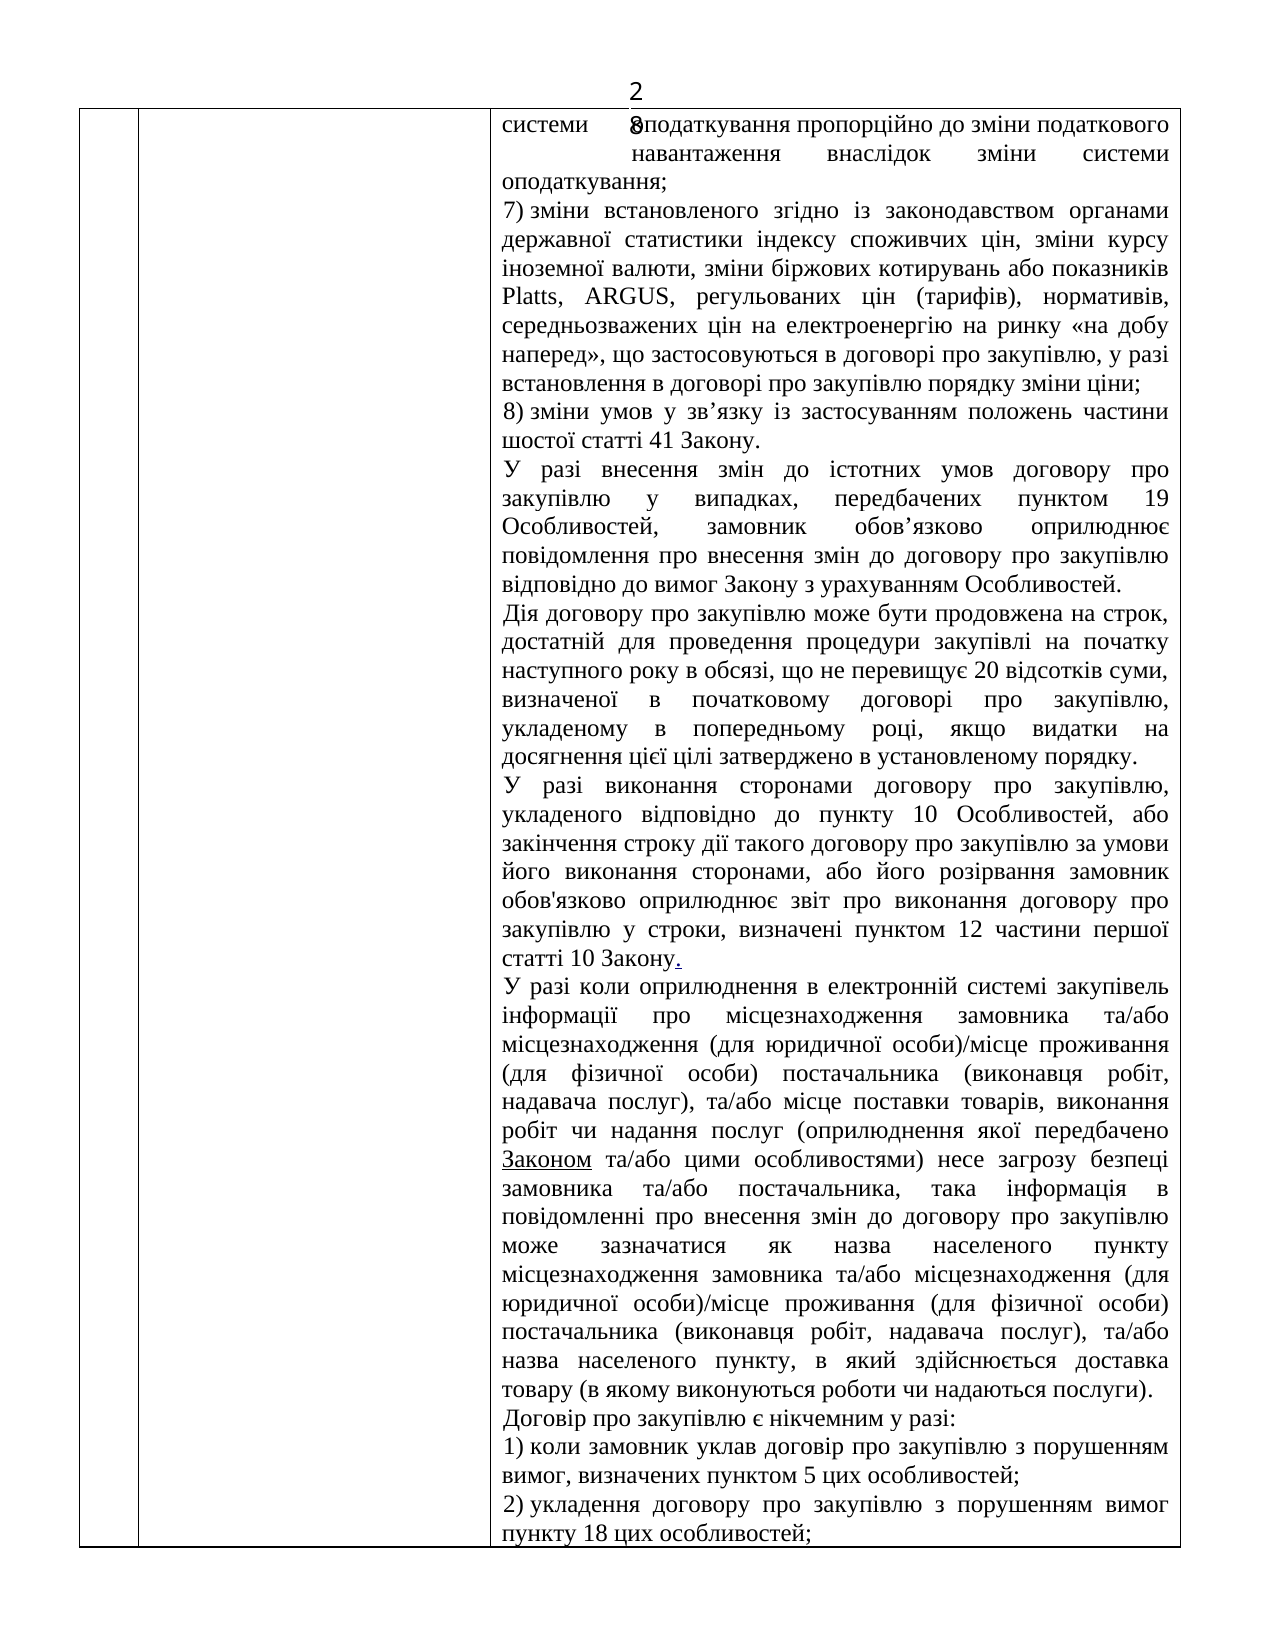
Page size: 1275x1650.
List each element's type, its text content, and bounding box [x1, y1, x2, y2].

table_cell Зазначаються замовником відповідно до вимог статті 41 Закону з урахуванням Особливостей. Істотні умови договору про закупівлю не можуть змінюватися після його підписання до виконання зобов’язань сторонами в повному обсязі, крім випадків: 1) зменшення обсягів закупівлі, зокрема з урахуванням фактичного обсягу видатків замовника; 2) погодження зміни ціни за одиницю товару в договорі про закупівлю у разі коливання ціни такого товару на ринку, що відбулося з моменту укладення договору про закупівлю або останнього внесення змін до договору про закупівлю в частині зміни ціни за одиницю товару. Зміна ціни за одиницю товару здійснюється пропорційно коливанню ціни такого товару на ринку (відсоток збільшення ціни за одиницю товару не може перевищувати відсоток коливання (збільшення) ціни такого товару на ринку) за умови документального підтвердження такого коливання та не повинна призвести до збільшення суми, визначеної в договорі про закупівлю на момент його укладення; 3) покращення якості предмета закупівлі за умови, що таке покращення не призведе до збільшення суми, визначеної в договорі про закупівлю; 4) продовження строку дії договору про закупівлю та/або строку виконання зобов’язань щодо передачі товару, виконання робіт, надання послуг у разі виникнення документально підтверджених об’єктивних обставин, що спричинили таке продовження, у тому числі обставин непереборної сили, затримки фінансування витрат замовника, за умови, що такі зміни не призведуть до збільшення суми, визначеної в договорі про закупівлю; 5) погодження зміни ціни в договорі про закупівлю в бік зменшення (без зміни кількості (обсягу) та якості товарів, робіт і послуг); 6) зміни ціни в договорі про закупівлю у зв’язку з зміною ставок податків і зборів та/або зміною умов щодо надання пільг з оподаткування – пропорційно до зміни таких ставок та/або пільг з оподаткування, а також у зв’язку з зміною системи оподаткування пропорційно до зміни податкового навантаження внаслідок зміни системи оподаткування; 7) зміни встановленого згідно із законодавством органами державної статистики індексу споживчих цін, зміни курсу іноземної валюти, зміни біржових котирувань або показників Platts, ARGUS, регульованих цін (тарифів), нормативів, середньозважених цін на електроенергію на ринку «на добу наперед», що застосовуються в договорі про закупівлю, у разі встановлення в договорі про закупівлю порядку зміни ціни; 8) зміни умов у зв’язку із застосуванням положень частини шостої статті 41 Закону. У разі внесення змін до істотних умов договору про закупівлю у випадках, передбачених пунктом 19 Особливостей, замовник обов’язково оприлюднює повідомлення про внесення змін до договору про закупівлю відповідно до вимог Закону з урахуванням Особливостей. Дія договору про закупівлю може бути продовжена на строк, достатній для проведення процедури закупівлі на початку наступного року в обсязі, що не перевищує 20 відсотків суми, визначеної в початковому договорі про закупівлю, укладеному в попередньому році, якщо видатки на досягнення цієї цілі затверджено в установленому порядку. У разі виконання сторонами договору про закупівлю, укладеного відповідно до пункту 10 Особливостей, або закінчення строку дії такого договору про закупівлю за умови його виконання сторонами, або його розірвання замовник обов'язково оприлюднює звіт про виконання договору про закупівлю у строки, визначені пунктом 12 частини першої статті 10 Закону. У разі коли оприлюднення в електронній системі закупівель інформації про місцезнаходження замовника та/або місцезнаходження (для юридичної особи)/місце проживання (для фізичної особи) постачальника (виконавця робіт, надавача послуг), та/або місце поставки товарів, виконання робіт чи надання послуг (оприлюднення якої передбачено Законом та/або цими особливостями) несе загрозу безпеці замовника та/або постачальника, така інформація в повідомленні про внесення змін до договору про закупівлю може зазначатися як назва населеного пункту місцезнаходження замовника та/або місцезнаходження (для юридичної особи)/місце проживання (для фізичної особи) постачальника (виконавця робіт, надавача послуг), та/або назва населеного пункту, в який здійснюється доставка товару (в якому виконуються роботи чи надаються послуги). Договір про закупівлю є нікчемним у разі: 1) коли замовник уклав договір про закупівлю з порушенням вимог, визначених пунктом 5 цих особливостей; 2) укладення договору про закупівлю з порушенням вимог пункту 18 цих особливостей; 3) укладення договору про закупівлю в період оскарження відкритих торгів відповідно до статті 18 Закону та цих особливостей; 4) укладення договору з порушенням строків, передбачених абзацами третім та четвертим пункту 49 цих особливостей, крім випадків зупинення перебігу строків у зв’язку з розглядом скарги органом оскарження відповідно до статті 18 Закону з урахуванням цих особливостей; 5) коли назва предмета закупівлі із зазначенням коду за Єдиним закупівельним словником не відповідає товарам, роботам чи послугам, що фактично закуплені замовником. [491, 109, 1180, 1546]
table_cell [139, 109, 490, 1546]
table_cell [80, 109, 138, 1546]
